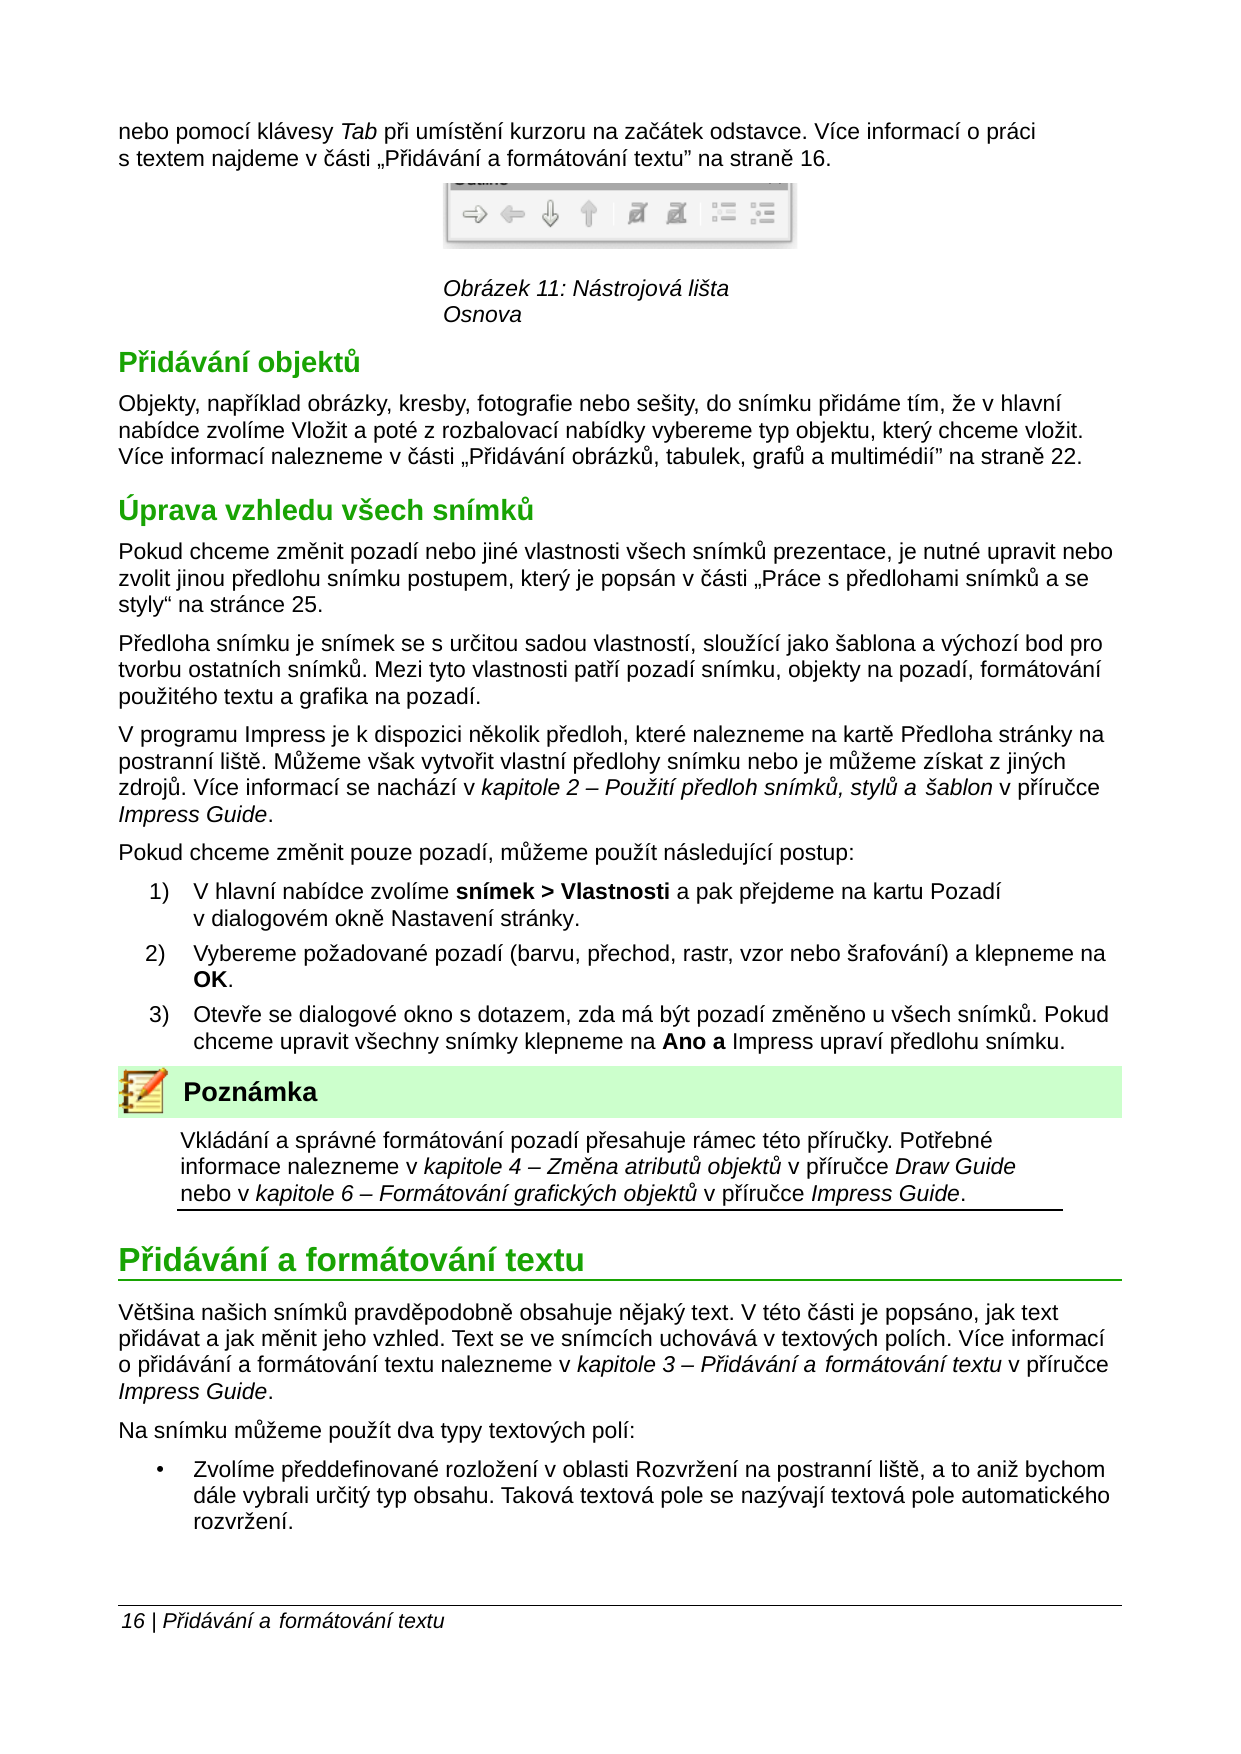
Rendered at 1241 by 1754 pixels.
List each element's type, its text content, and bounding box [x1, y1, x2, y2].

subtitle Přidávání a formátování textu [118, 1241, 1122, 1279]
list Otevře se dialogové okno s dotazem, zda má být pozadí změněno u všech snímků. Pokud chceme upravit všechny snímky klepneme na Ano a Impress upraví předlohu snímku. [169, 1001, 1122, 1054]
list Zvolíme předdefinované rozložení v oblasti Rozvržení na postranní liště, a to aniž bychom dále vybrali určitý typ obsahu. Taková textová pole se nazývají textová pole automatického rozvržení. [156, 1456, 1122, 1534]
text Pokud chceme změnit pozadí nebo jiné vlastnosti všech snímků prezentace, je nutné upravit nebo zvolit jinou předlohu snímku postupem, který je popsán v části „Práce s předlohami snímků a se styly“ na stránce 25. [118, 538, 1122, 617]
picture [119, 1066, 170, 1117]
subtitle Přidávání objektů [118, 345, 1122, 378]
list V hlavní nabídce zvolíme snímek > Vlastnosti a pak přejdeme na kartu Pozadí v dialogovém okně Nastavení stránky. [169, 878, 1122, 931]
text Většina našich snímků pravděpodobně obsahuje nějaký text. V této části je popsáno, jak text přidávat a jak měnit jeho vzhled. Text se ve snímcích uchovává v textových polích. Více informací o přidávání a formátování textu nalezneme v kapitole 3 – Přidávání a formátování textu v příručce Impress Guide. [118, 1299, 1122, 1404]
list Na snímku můžeme použít dva typy textových polí: [118, 1417, 1122, 1443]
text Vkládání a správné formátování pozadí přesahuje rámec této příručky. Potřebné informace nalezneme v kapitole 4 – Změna atributů objektů v příručce Draw Guide nebo v kapitole 6 – Formátování grafických objektů v příručce Impress Guide. [177, 1124, 1063, 1209]
subtitle Poznámka [118, 1066, 1122, 1118]
list Pokud chceme změnit pouze pozadí, můžeme použít následující postup: [118, 839, 1122, 866]
list Vybereme požadované pozadí (barvu, přechod, rastr, vzor nebo šrafování) a klepneme na OK. [165, 940, 1122, 992]
text Objekty, například obrázky, kresby, fotografie nebo sešity, do snímku přidáme tím, že v hlavní nabídce zvolíme Vložit a poté z rozbalovací nabídky vybereme typ objektu, který chceme vložit. Více informací nalezneme v části „Přidávání obrázků, tabulek, grafů a multimédií” na straně 22. [118, 390, 1122, 469]
text V programu Impress je k dispozici několik předloh, které nalezneme na kartě Předloha stránky na postranní liště. Můžeme však vytvořit vlastní předlohy snímku nebo je můžeme získat z jiných zdrojů. Více informací se nachází v kapitole 2 – Použití předloh snímků, stylů a šablon v příručce Impress Guide. [118, 721, 1122, 827]
subtitle Úprava vzhledu všech snímků [118, 493, 1122, 527]
picture [442, 183, 798, 249]
text nebo pomocí klávesy Tab při umístění kurzoru na začátek odstavce. Více informací o práci s textem najdeme v části „Přidávání a formátování textu” na straně 16. [118, 118, 1122, 171]
text Předloha snímku je snímek se s určitou sadou vlastností, sloužící jako šablona a výchozí bod pro tvorbu ostatních snímků. Mezi tyto vlastnosti patří pozadí snímku, objekty na pozadí, formátování použitého textu a grafika na pozadí. [118, 630, 1122, 709]
text Obrázek 11: Nástrojová lišta Osnova [443, 249, 797, 327]
